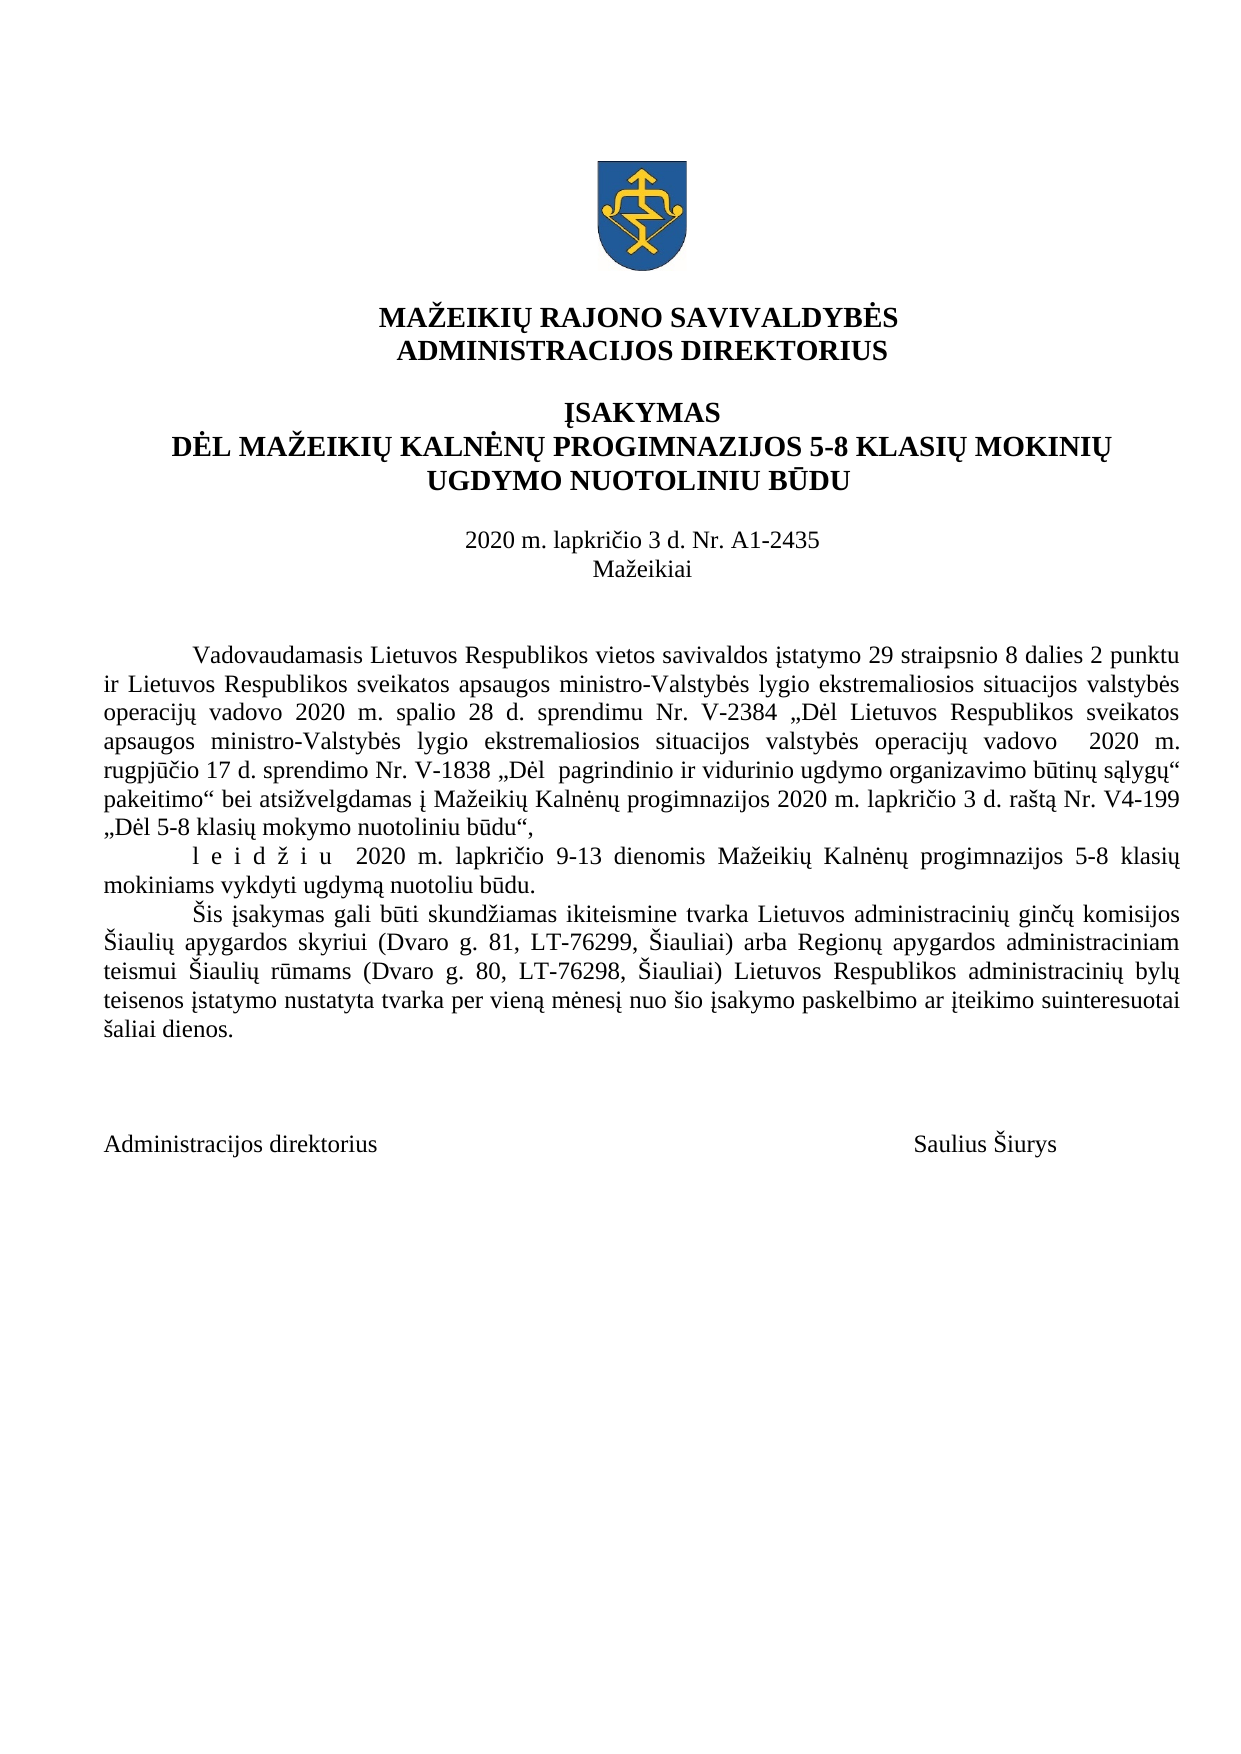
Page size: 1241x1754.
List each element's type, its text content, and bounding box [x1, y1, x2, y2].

text l e i d ž i u 2020 m. lapkričio 9-13 dienomis Mažeikių Kalnėnų progimnazijos 5-8 klasių mokiniams vykdyti ugdymą nuotoliu būdu. [103, 841, 1181, 899]
text Administracijos direktorius Saulius Šiurys [103, 1129, 1181, 1157]
text Šis įsakymas gali būti skundžiamas ikiteismine tvarka Lietuvos administracinių ginčų komisijos Šiaulių apygardos skyriui (Dvaro g. 81, LT-76299, Šiauliai) arba Regionų apygardos administraciniam teismui Šiaulių rūmams (Dvaro g. 80, LT-76298, Šiauliai) Lietuvos Respublikos administracinių bylų teisenos įstatymo nustatyta tvarka per vieną mėnesį nuo šio įsakymo paskelbimo ar įteikimo suinteresuotai šaliai dienos. [103, 899, 1181, 1042]
text Vadovaudamasis Lietuvos Respublikos vietos savivaldos įstatymo 29 straipsnio 8 dalies 2 punktu ir Lietuvos Respublikos sveikatos apsaugos ministro-Valstybės lygio ekstremaliosios situacijos valstybės operacijų vadovo 2020 m. spalio 28 d. sprendimu Nr. V-2384 „Dėl Lietuvos Respublikos sveikatos apsaugos ministro-Valstybės lygio ekstremaliosios situacijos valstybės operacijų vadovo 2020 m. rugpjūčio 17 d. sprendimo Nr. V-1838 „Dėl pagrindinio ir vidurinio ugdymo organizavimo būtinų sąlygų“ pakeitimo“ bei atsižvelgdamas į Mažeikių Kalnėnų progimnazijos 2020 m. lapkričio 3 d. raštą Nr. V4-199 „Dėl 5-8 klasių mokymo nuotoliniu būdu“, [103, 640, 1181, 841]
text administraCIJOS DIREKTORIUS [103, 333, 1181, 367]
text DĖL MAŽEIKIŲ KALNĖNŲ PROGIMNAZIJOS 5-8 KLASIŲ MOKINIŲ UGDYMO NUOTOLINIU BŪDU [103, 429, 1181, 496]
text ĮSAKYMAS [103, 396, 1181, 429]
text 2020 m. lapkričio 3 d. Nr. A1-2435 [103, 525, 1181, 554]
text Mažeikių rajono savivaldybės [103, 300, 1181, 333]
text Mažeikiai [103, 554, 1181, 582]
